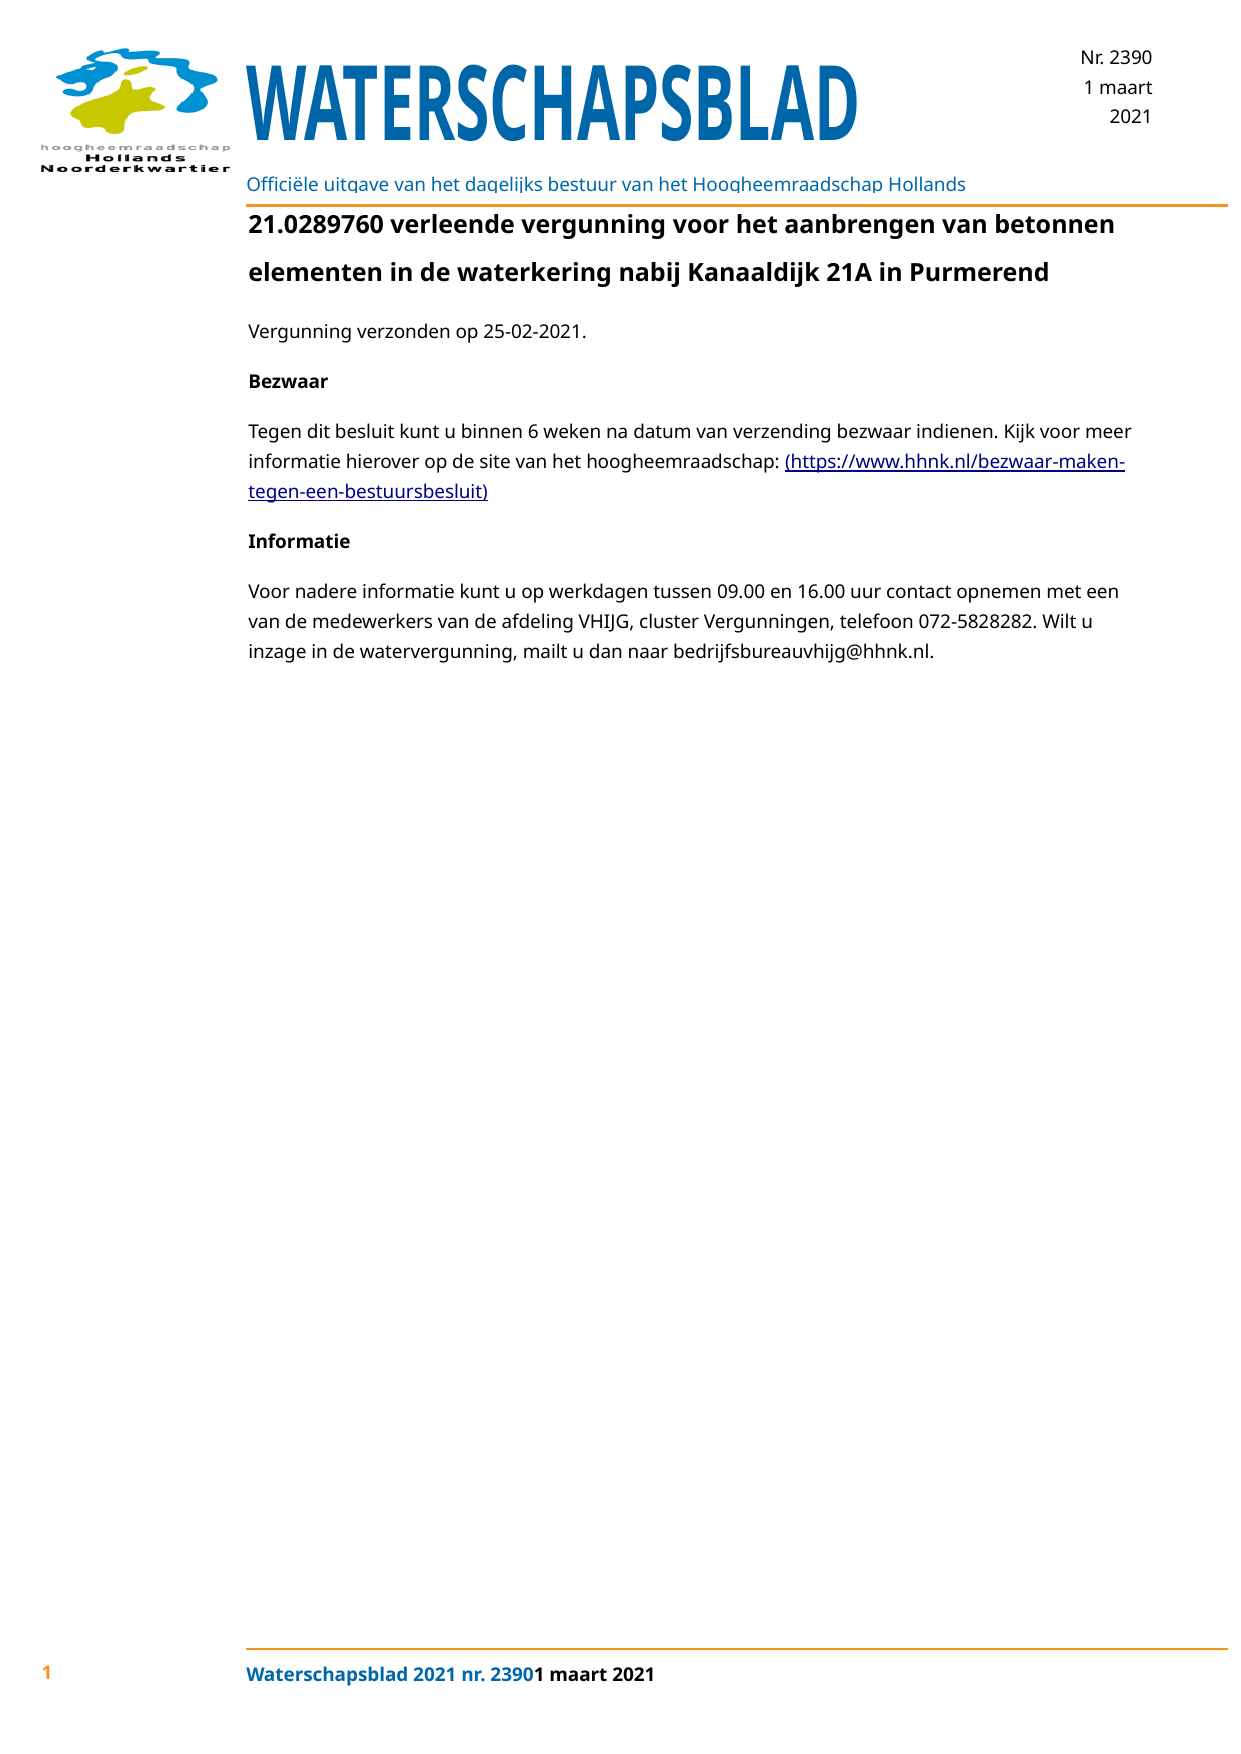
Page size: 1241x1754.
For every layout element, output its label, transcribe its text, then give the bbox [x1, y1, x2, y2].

text Voor nadere informatie kunt u op werkdagen tussen 09.00 en 16.00 uur contact opnemen met een van de medewerkers van de afdeling VHIJG, cluster Vergunningen, telefoon 072-5828282. Wilt u inzage in de watervergunning, mailt u dan naar bedrijfsbureauvhijg@hhnk.nl. [248, 579, 1152, 664]
text Bezwaar [248, 368, 1152, 394]
text Informatie [248, 528, 1152, 554]
picture [41, 47, 231, 172]
text Tegen dit besluit kunt u binnen 6 weken na datum van verzending bezwaar indienen. Kijk voor meer informatie hierover op de site van het hoogheemraadschap: (https://www.hhnk.nl/bezwaar-maken-tegen-een-bestuursbesluit) [248, 419, 1152, 504]
text 21.0289760 verleende vergunning voor het aanbrengen van betonnen elementen in de waterkering nabij Kanaaldijk 21A in Purmerend [248, 207, 1152, 288]
text Vergunning verzonden op 25-02-2021. [248, 318, 1152, 344]
